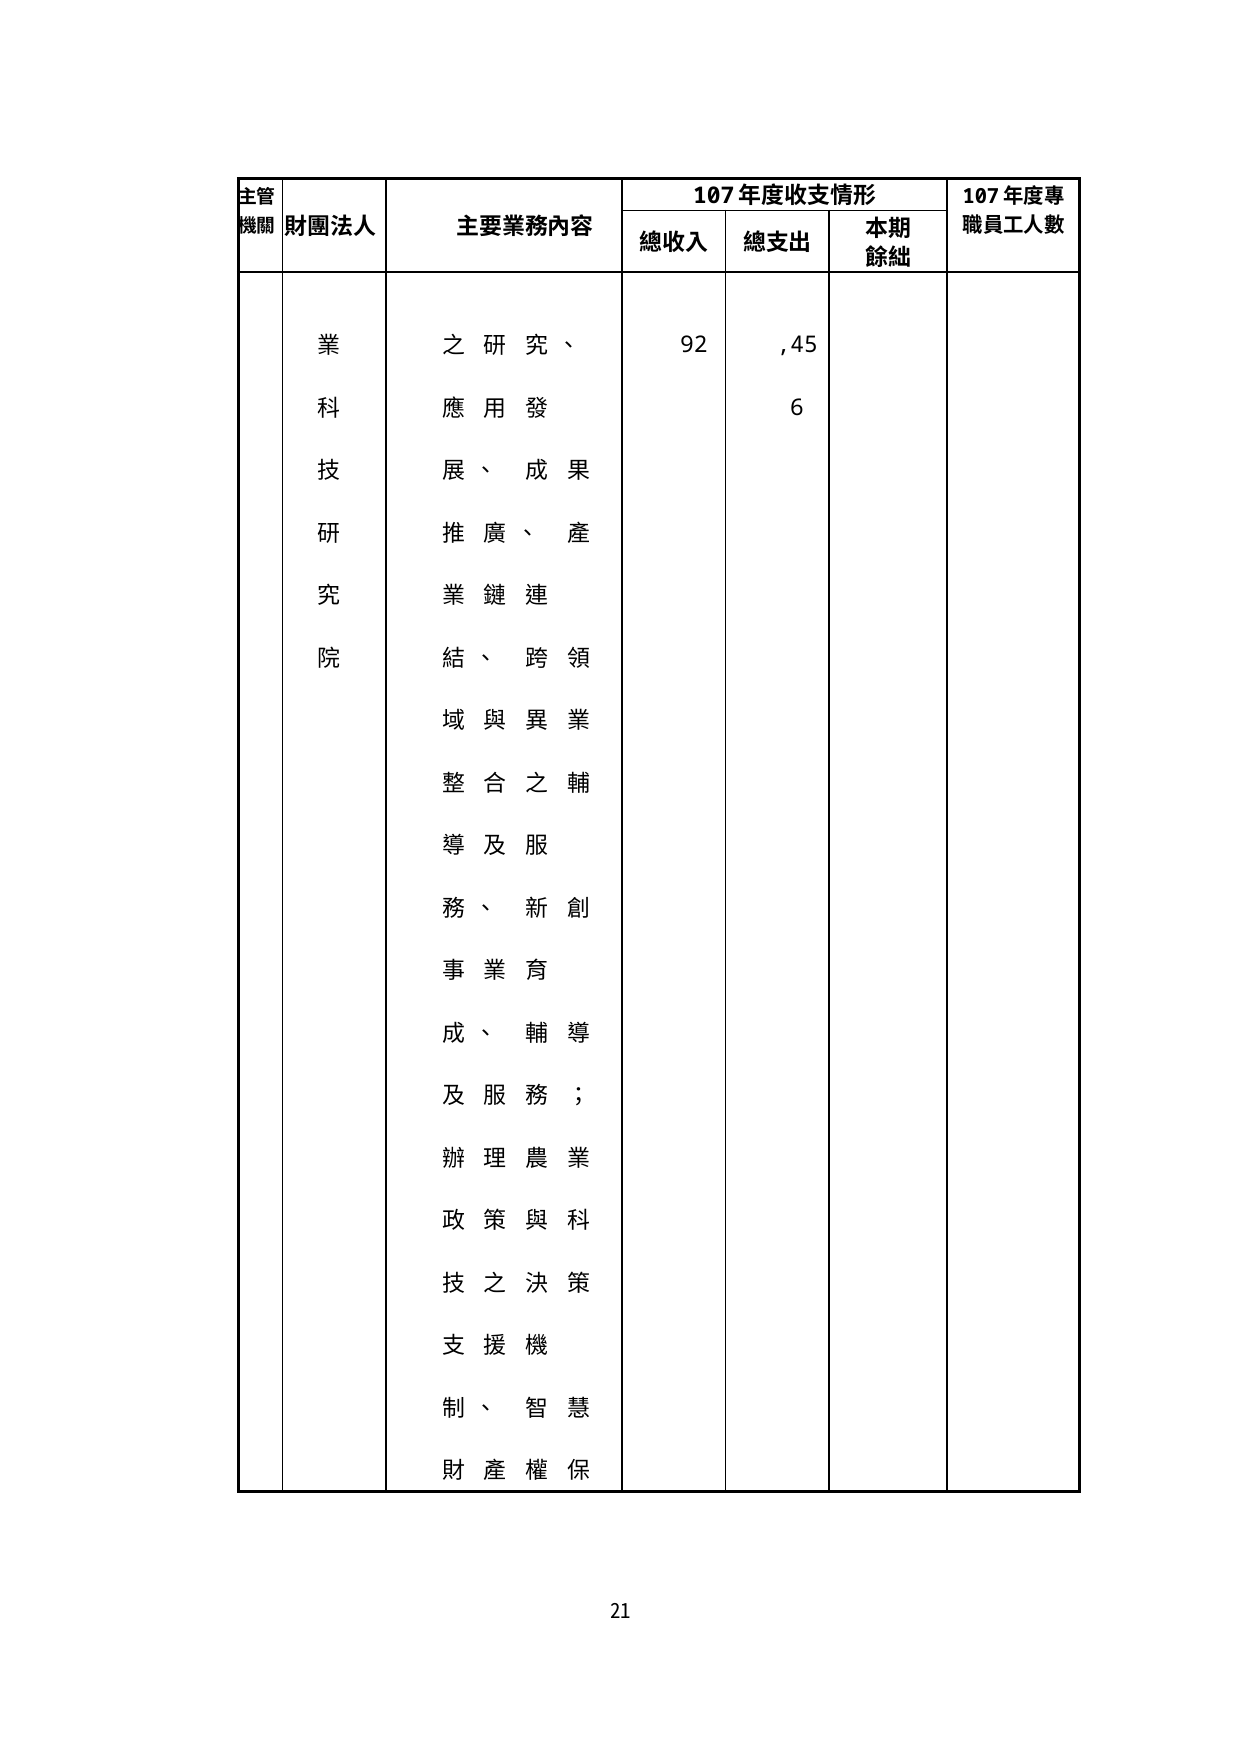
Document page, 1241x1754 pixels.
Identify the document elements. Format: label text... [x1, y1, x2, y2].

table_cell 本期 餘絀 [830, 211, 946, 271]
table_header 主管 機關 [240, 180, 282, 271]
table_cell 之研究、應用發展、成果推廣、產業鏈連結、跨領域與異業整合之輔導及服務、新創事業育成、輔導及服務；辦理農業政策與科技之決策支援機制、智慧財產權保 [387, 273, 621, 1490]
table_header 107年度專職員工人數 [948, 180, 1078, 271]
table_cell 總收入 [623, 211, 725, 271]
table_header 107年度收支情形 [623, 180, 946, 209]
table_header 主要業務內容 [387, 180, 621, 271]
table_cell 農 委 會 會 [240, 273, 282, 1490]
table_cell ,456 [726, 273, 828, 1490]
table_header 財團法人 [283, 180, 385, 271]
table_cell 總支出 [726, 211, 828, 271]
table_cell 業科技研究院 [283, 273, 385, 1490]
table_cell [830, 273, 946, 1490]
table_cell [948, 273, 1078, 1490]
table_cell 92 [623, 273, 725, 1490]
